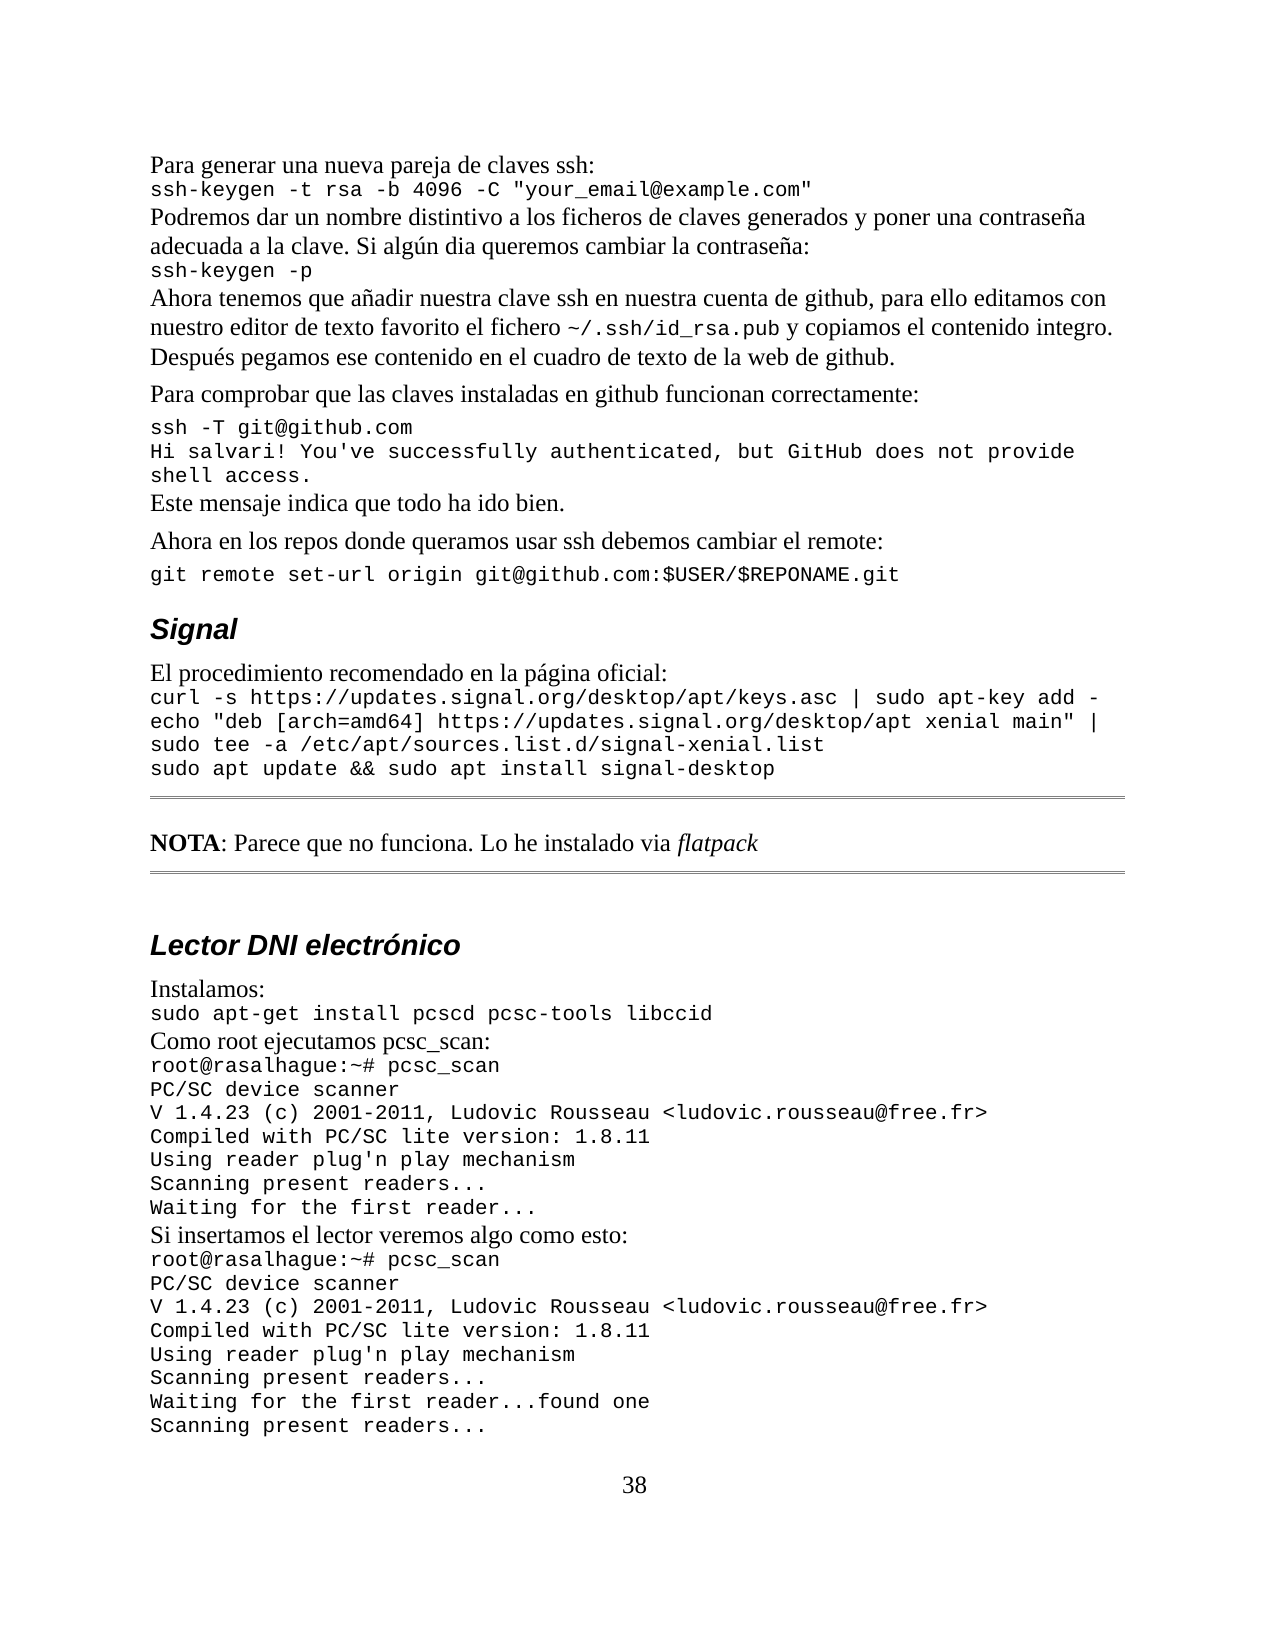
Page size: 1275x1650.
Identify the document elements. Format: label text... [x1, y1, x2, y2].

text Using reader plug'n play mechanism [150, 1344, 1125, 1367]
text Si insertamos el lector veremos algo como esto: [150, 1220, 1125, 1249]
text Scanning present readers... [150, 1173, 1125, 1197]
text ssh-keygen -p [150, 260, 1125, 283]
text ssh -T git@github.com [150, 417, 1125, 441]
text root@rasalhague:~# pcsc_scan [150, 1249, 1125, 1273]
text sudo apt-get install pcscd pcsc-tools libccid [150, 1002, 1125, 1026]
text PC/SC device scanner [150, 1273, 1125, 1296]
text Hi salvari! You've successfully authenticated, but GitHub does not provide shell access. [150, 441, 1125, 488]
text sudo apt update && sudo apt install signal-desktop [150, 758, 1125, 782]
text V 1.4.23 (c) 2001-2011, Ludovic Rousseau <ludovic.rousseau@free.fr> [150, 1296, 1125, 1320]
text Waiting for the first reader... [150, 1197, 1125, 1220]
text PC/SC device scanner [150, 1078, 1125, 1102]
text Para comprobar que las claves instaladas en github funcionan correctamente: [150, 379, 1125, 408]
text root@rasalhague:~# pcsc_scan [150, 1055, 1125, 1078]
text Ahora tenemos que añadir nuestra clave ssh en nuestra cuenta de github, para ello editamos con nuestro editor de texto favorito el fichero ~/.ssh/id_rsa.pub y copiamos el contenido integro. Después pegamos ese contenido en el cuadro de texto de la web de github. [150, 283, 1125, 371]
text Compiled with PC/SC lite version: 1.8.11 [150, 1320, 1125, 1344]
text Scanning present readers... [150, 1367, 1125, 1391]
text Using reader plug'n play mechanism [150, 1149, 1125, 1173]
text Instalamos: [150, 974, 1125, 1002]
text El procedimiento recomendado en la página oficial: [150, 658, 1125, 687]
text Este mensaje indica que todo ha ido bien. [150, 488, 1125, 517]
text Podremos dar un nombre distintivo a los ficheros de claves generados y poner una contraseña adecuada a la clave. Si algún dia queremos cambiar la contraseña: [150, 202, 1125, 260]
text curl -s https://updates.signal.org/desktop/apt/keys.asc | sudo apt-key add - [150, 687, 1125, 711]
text echo "deb [arch=amd64] https://updates.signal.org/desktop/apt xenial main" | sudo tee -a /etc/apt/sources.list.d/signal-xenial.list [150, 711, 1125, 758]
subtitle Signal [150, 612, 1125, 646]
text Ahora en los repos donde queramos usar ssh debemos cambiar el remote: [150, 526, 1125, 555]
text NOTA: Parece que no funciona. Lo he instalado via flatpack [150, 828, 1125, 857]
text git remote set-url origin git@github.com:$USER/$REPONAME.git [150, 564, 1125, 587]
text Compiled with PC/SC lite version: 1.8.11 [150, 1126, 1125, 1149]
text ssh-keygen -t rsa -b 4096 -C "your_email@example.com" [150, 179, 1125, 202]
text Como root ejecutamos pcsc_scan: [150, 1026, 1125, 1055]
text Scanning present readers... [150, 1415, 1125, 1438]
text Para generar una nueva pareja de claves ssh: [150, 150, 1125, 179]
text Waiting for the first reader...found one [150, 1391, 1125, 1415]
text V 1.4.23 (c) 2001-2011, Ludovic Rousseau <ludovic.rousseau@free.fr> [150, 1102, 1125, 1126]
subtitle Lector DNI electrónico [150, 928, 1125, 961]
